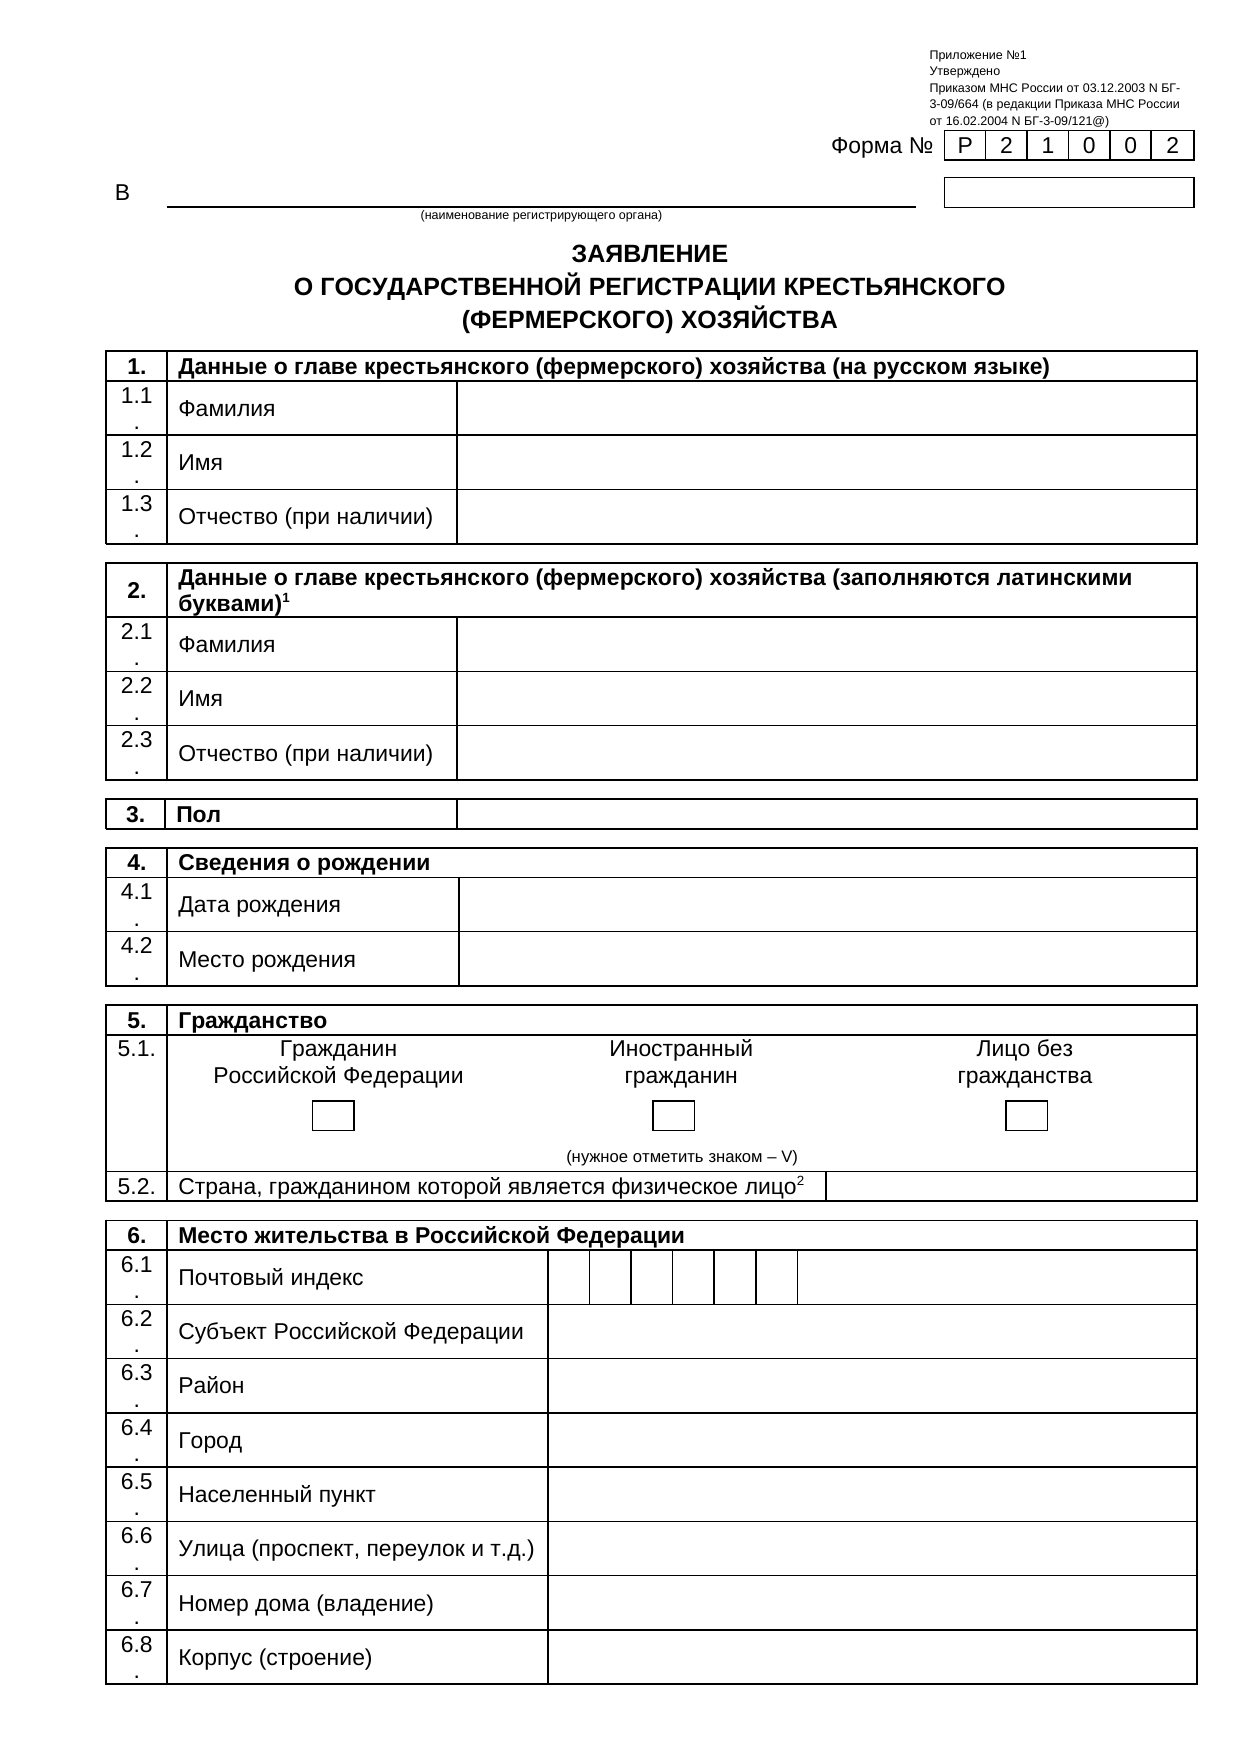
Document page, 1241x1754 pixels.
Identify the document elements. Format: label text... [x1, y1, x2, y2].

table_cell Район [168, 1359, 547, 1412]
table_header 1 [1028, 131, 1068, 159]
table_cell [458, 672, 1196, 725]
table_header Пол [166, 800, 456, 828]
table_cell 6.2. [107, 1305, 166, 1358]
table_cell [168, 1088, 1196, 1100]
table_header Р [945, 131, 985, 159]
table_cell 1.1. [107, 382, 166, 434]
table_cell [103, 159, 1194, 177]
text Приложение №1 [929, 47, 1181, 62]
table_header Гражданство [168, 1006, 1196, 1034]
table_cell Отчество (при наличии) [168, 490, 456, 543]
table_cell [103, 206, 167, 222]
table_header 1. [107, 352, 166, 380]
table_header Сведения о рождении [168, 849, 1196, 877]
table_cell Страна, гражданином которой является физическое лицо2 [168, 1172, 825, 1200]
table_cell [460, 878, 1196, 931]
table_cell [827, 1172, 1196, 1200]
table_cell [945, 178, 1193, 206]
table_cell Номер дома (владение) [168, 1576, 547, 1629]
table_cell [590, 1251, 630, 1303]
table_cell (наименование регистрирующего органа) [167, 208, 916, 222]
table_header [458, 800, 1196, 828]
table_cell [549, 1359, 1196, 1412]
table_cell [916, 177, 944, 206]
table_cell Имя [168, 672, 456, 725]
table_cell (нужное отметить знаком – V) [168, 1141, 1196, 1171]
table_header Место жительства в Российской Федерации [168, 1221, 1196, 1249]
table_cell [916, 206, 944, 222]
table_cell [757, 1251, 797, 1303]
table_header 5. [107, 1006, 166, 1034]
table_cell [549, 1414, 1196, 1466]
table_header Форма № [103, 130, 944, 159]
table_cell В [103, 177, 167, 206]
table_cell 4.1. [107, 878, 166, 931]
table_cell [549, 1631, 1196, 1683]
text Утверждено Приказом МНС России от 03.12.2003 N БГ-3-09/664 (в редакции Приказа МНС России от 16.02.2004 N БГ-3-09/121@) [929, 64, 1181, 127]
table_header 0 [1111, 131, 1150, 159]
table_cell Населенный пункт [168, 1468, 547, 1521]
table_cell 6.6. [107, 1522, 166, 1575]
table_cell [654, 1102, 694, 1129]
table_cell [549, 1576, 1196, 1629]
table_cell [549, 1522, 1196, 1575]
table_header 2 [986, 131, 1026, 159]
table_cell [549, 1251, 589, 1303]
table_cell 6.4. [107, 1414, 166, 1466]
table_cell [458, 382, 1196, 434]
table_cell [549, 1468, 1196, 1521]
table_cell [167, 177, 916, 206]
table_cell 6.8. [107, 1631, 166, 1683]
table_header 3. [107, 800, 164, 828]
table_cell [715, 1251, 755, 1303]
table_cell [944, 208, 1194, 222]
table_cell 6.3. [107, 1359, 166, 1412]
table_cell [632, 1251, 672, 1303]
table_cell 2.3. [107, 726, 166, 779]
table_header 2. [107, 564, 166, 616]
table_cell [853, 1100, 1005, 1129]
table_cell [458, 618, 1196, 671]
table_cell [460, 932, 1196, 985]
table_cell [458, 436, 1196, 488]
table_header 2 [1152, 131, 1193, 159]
table_cell Дата рождения [168, 878, 458, 931]
table_cell Лицо без гражданства [853, 1036, 1196, 1088]
table_cell 1.3. [107, 490, 166, 543]
table_cell [549, 1305, 1196, 1358]
table_cell [510, 1100, 652, 1129]
table_cell Место рождения [168, 932, 458, 985]
table_cell 6.5. [107, 1468, 166, 1521]
table_cell [355, 1100, 509, 1129]
table_cell [798, 1251, 1196, 1303]
table_cell [458, 726, 1196, 779]
table_cell Субъект Российской Федерации [168, 1305, 547, 1358]
table_cell Иностранный гражданин [510, 1036, 852, 1088]
text ЗАЯВЛЕНИЕ О ГОСУДАРСТВЕННОЙ РЕГИСТРАЦИИ КРЕСТЬЯНСКОГО (ФЕРМЕРСКОГО) ХОЗЯЙСТВА [118, 239, 1181, 334]
table_cell Корпус (строение) [168, 1631, 547, 1683]
table_cell [673, 1251, 713, 1303]
table_cell Имя [168, 436, 456, 488]
table_cell [168, 1130, 1196, 1141]
table_cell [168, 1100, 312, 1129]
table_cell 4.2. [107, 932, 166, 985]
table_cell Город [168, 1414, 547, 1466]
table_cell 2.1. [107, 618, 166, 671]
table_cell [1007, 1102, 1047, 1129]
table_cell Почтовый индекс [168, 1251, 547, 1303]
table_cell 6.1. [107, 1251, 166, 1303]
table_cell Фамилия [168, 618, 456, 671]
table_cell 1.2. [107, 436, 166, 488]
table_cell [313, 1102, 353, 1129]
table_cell 5.2. [107, 1172, 166, 1200]
table_cell 2.2. [107, 672, 166, 725]
table_cell 6.7. [107, 1576, 166, 1629]
table_cell [695, 1100, 852, 1129]
table_header Данные о главе крестьянского (фермерского) хозяйства (на русском языке) [168, 352, 1196, 380]
table_cell Улица (проспект, переулок и т.д.) [168, 1522, 547, 1575]
table_cell Фамилия [168, 382, 456, 434]
table_cell [458, 490, 1196, 543]
table_cell Гражданин Российской Федерации [168, 1036, 509, 1088]
table_header 0 [1069, 131, 1109, 159]
table_cell 5.1. [107, 1036, 166, 1171]
table_cell [1048, 1100, 1196, 1129]
table_header Данные о главе крестьянского (фермерского) хозяйства (заполняются латинскими буквами)1 [168, 564, 1196, 616]
table_cell Отчество (при наличии) [168, 726, 456, 779]
table_header 4. [107, 849, 166, 877]
table_header 6. [107, 1221, 166, 1249]
